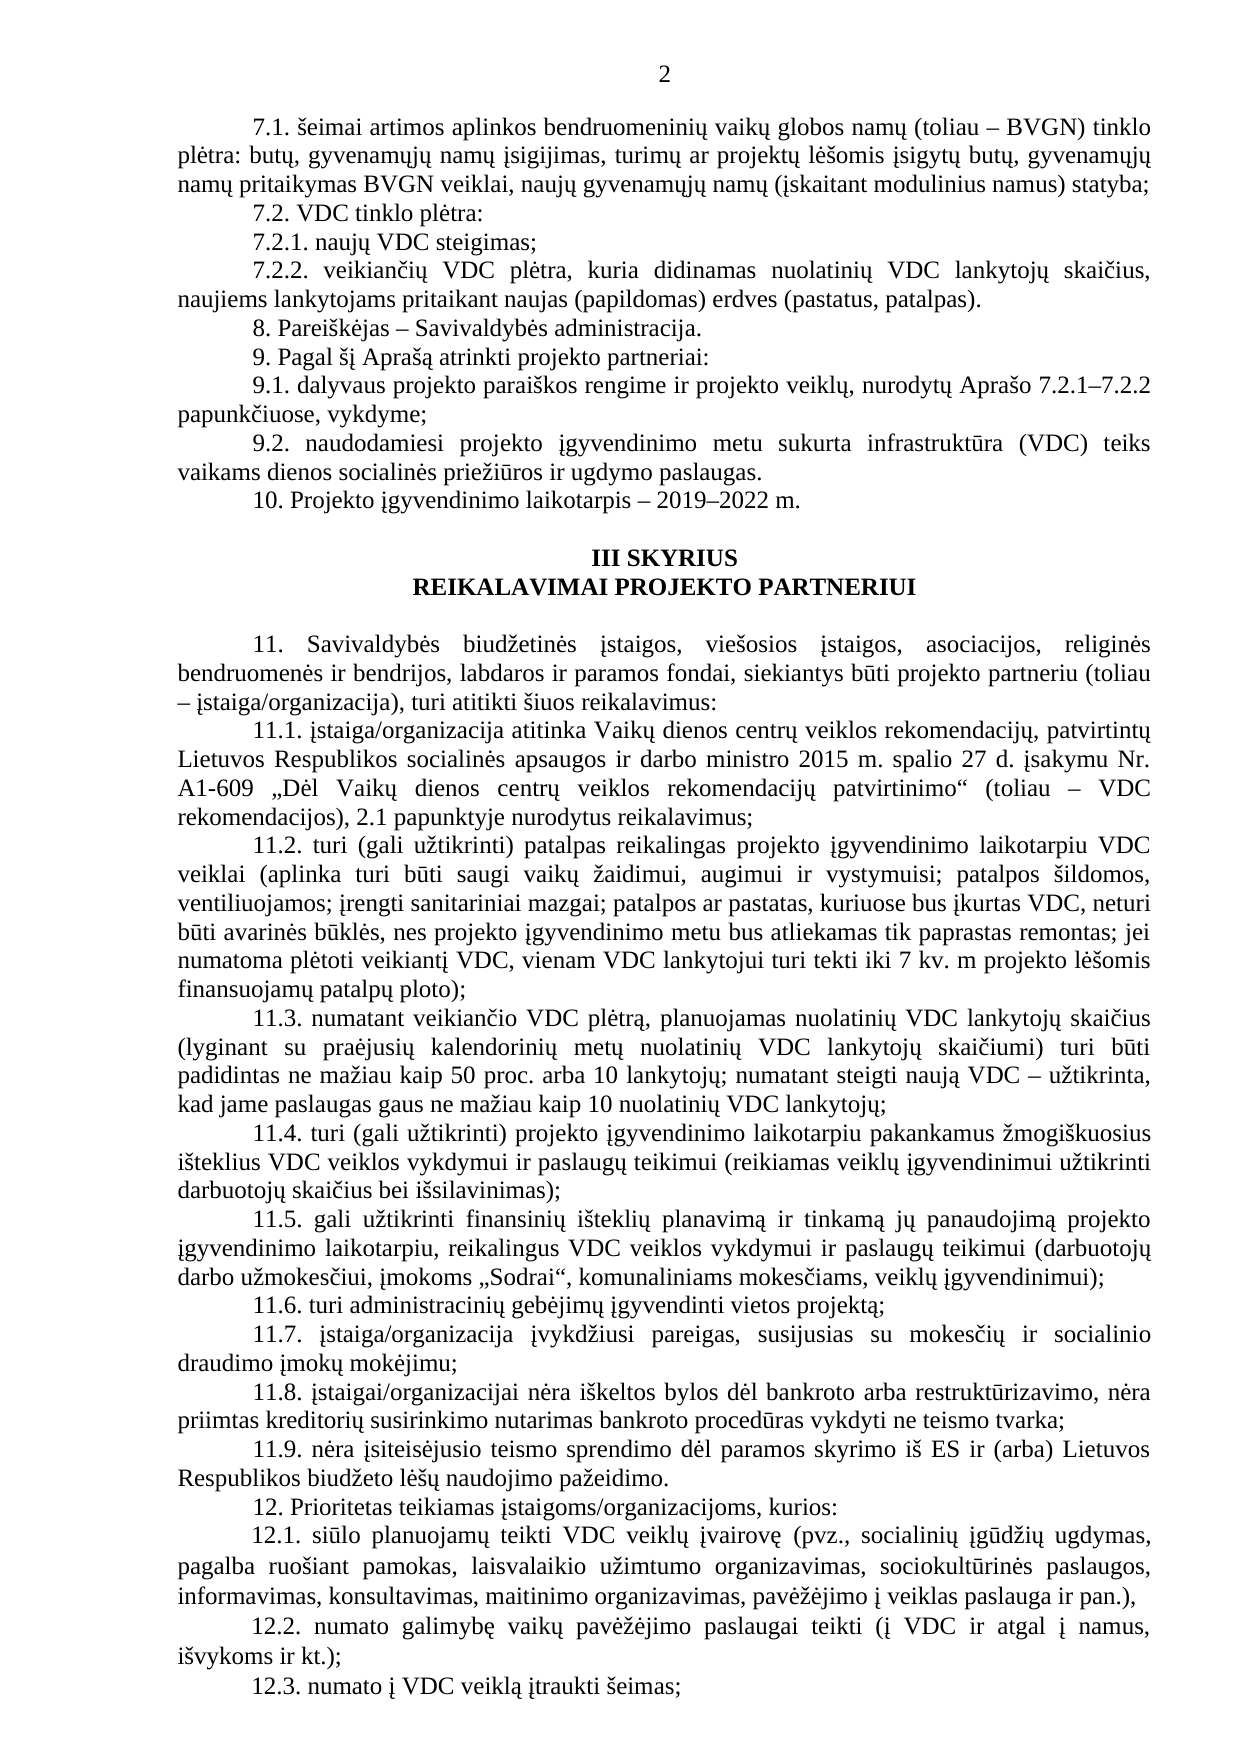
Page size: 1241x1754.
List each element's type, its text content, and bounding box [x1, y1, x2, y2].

text REIKALAVIMAI PROJEKTO PARTNERIUI [177, 572, 1152, 601]
text 10. Projekto įgyvendinimo laikotarpis – 2019–2022 m. [221, 486, 1152, 514]
text 11.4. turi (gali užtikrinti) projekto įgyvendinimo laikotarpiu pakankamus žmogiškuosius išteklius VDC veiklos vykdymui ir paslaugų teikimui (reikiamas veiklų įgyvendinimui užtikrinti darbuotojų skaičius bei išsilavinimas); [177, 1118, 1152, 1204]
text 11.3. numatant veikiančio VDC plėtrą, planuojamas nuolatinių VDC lankytojų skaičius (lyginant su praėjusių kalendorinių metų nuolatinių VDC lankytojų skaičiumi) turi būti padidintas ne mažiau kaip 50 proc. arba 10 lankytojų; numatant steigti naują VDC – užtikrinta, kad jame paslaugas gaus ne mažiau kaip 10 nuolatinių VDC lankytojų; [177, 1003, 1152, 1118]
text 11.8. įstaigai/organizacijai nėra iškeltos bylos dėl bankroto arba restruktūrizavimo, nėra priimtas kreditorių susirinkimo nutarimas bankroto procedūras vykdyti ne teismo tvarka; [177, 1377, 1152, 1434]
text 9.1. dalyvaus projekto paraiškos rengime ir projekto veiklų, nurodytų Aprašo 7.2.1–7.2.2 papunkčiuose, vykdyme; [177, 371, 1152, 428]
text 12.1. siūlo planuojamų teikti VDC veiklų įvairovę (pvz., socialinių įgūdžių ugdymas, pagalba ruošiant pamokas, laisvalaikio užimtumo organizavimas, sociokultūrinės paslaugos, informavimas, konsultavimas, maitinimo organizavimas, pavėžėjimo į veiklas paslauga ir pan.), [177, 1521, 1152, 1609]
text 11.7. įstaiga/organizacija įvykdžiusi pareigas, susijusias su mokesčių ir socialinio draudimo įmokų mokėjimu; [177, 1319, 1152, 1377]
text 7.1. šeimai artimos aplinkos bendruomeninių vaikų globos namų (toliau – BVGN) tinklo plėtra: butų, gyvenamųjų namų įsigijimas, turimų ar projektų lėšomis įsigytų butų, gyvenamųjų namų pritaikymas BVGN veiklai, naujų gyvenamųjų namų (įskaitant modulinius namus) statyba; [177, 112, 1152, 198]
text 7.2.2. veikiančių VDC plėtra, kuria didinamas nuolatinių VDC lankytojų skaičius, naujiems lankytojams pritaikant naujas (papildomas) erdves (pastatus, patalpas). [177, 256, 1152, 313]
text 11.5. gali užtikrinti finansinių išteklių planavimą ir tinkamą jų panaudojimą projekto įgyvendinimo laikotarpiu, reikalingus VDC veiklos vykdymui ir paslaugų teikimui (darbuotojų darbo užmokesčiui, įmokoms „Sodrai“, komunaliniams mokesčiams, veiklų įgyvendinimui); [177, 1204, 1152, 1291]
text 9. Pagal šį Aprašą atrinkti projekto partneriai: [177, 342, 1152, 371]
text 11.1. įstaiga/organizacija atitinka Vaikų dienos centrų veiklos rekomendacijų, patvirtintų Lietuvos Respublikos socialinės apsaugos ir darbo ministro 2015 m. spalio 27 d. įsakymu Nr. A1-609 „Dėl Vaikų dienos centrų veiklos rekomendacijų patvirtinimo“ (toliau – VDC rekomendacijos), 2.1 papunktyje nurodytus reikalavimus; [177, 716, 1152, 831]
text 8. Pareiškėjas – Savivaldybės administracija. [252, 313, 1152, 342]
text 7.2. VDC tinklo plėtra: [252, 198, 1152, 227]
text III SKYRIUS [177, 543, 1152, 572]
text 7.2.1. naujų VDC steigimas; [252, 227, 1152, 256]
text 12.2. numato galimybę vaikų pavėžėjimo paslaugai teikti (į VDC ir atgal į namus, išvykoms ir kt.); [177, 1611, 1152, 1670]
text 12.3. numato į VDC veiklą įtraukti šeimas; [251, 1671, 1152, 1700]
text 11.2. turi (gali užtikrinti) patalpas reikalingas projekto įgyvendinimo laikotarpiu VDC veiklai (aplinka turi būti saugi vaikų žaidimui, augimui ir vystymuisi; patalpos šildomos, ventiliuojamos; įrengti sanitariniai mazgai; patalpos ar pastatas, kuriuose bus įkurtas VDC, neturi būti avarinės būklės, nes projekto įgyvendinimo metu bus atliekamas tik paprastas remontas; jei numatoma plėtoti veikiantį VDC, vienam VDC lankytojui turi tekti iki 7 kv. m projekto lėšomis finansuojamų patalpų ploto); [177, 831, 1152, 1003]
text 11. Savivaldybės biudžetinės įstaigos, viešosios įstaigos, asociacijos, religinės bendruomenės ir bendrijos, labdaros ir paramos fondai, siekiantys būti projekto partneriu (toliau – įstaiga/organizacija), turi atitikti šiuos reikalavimus: [177, 629, 1152, 716]
text 12. Prioritetas teikiamas įstaigoms/organizacijoms, kurios: [177, 1492, 1152, 1521]
text 11.9. nėra įsiteisėjusio teismo sprendimo dėl paramos skyrimo iš ES ir (arba) Lietuvos Respublikos biudžeto lėšų naudojimo pažeidimo. [177, 1434, 1152, 1492]
text 9.2. naudodamiesi projekto įgyvendinimo metu sukurta infrastruktūra (VDC) teiks vaikams dienos socialinės priežiūros ir ugdymo paslaugas. [177, 428, 1152, 486]
text 11.6. turi administracinių gebėjimų įgyvendinti vietos projektą; [177, 1291, 1152, 1319]
